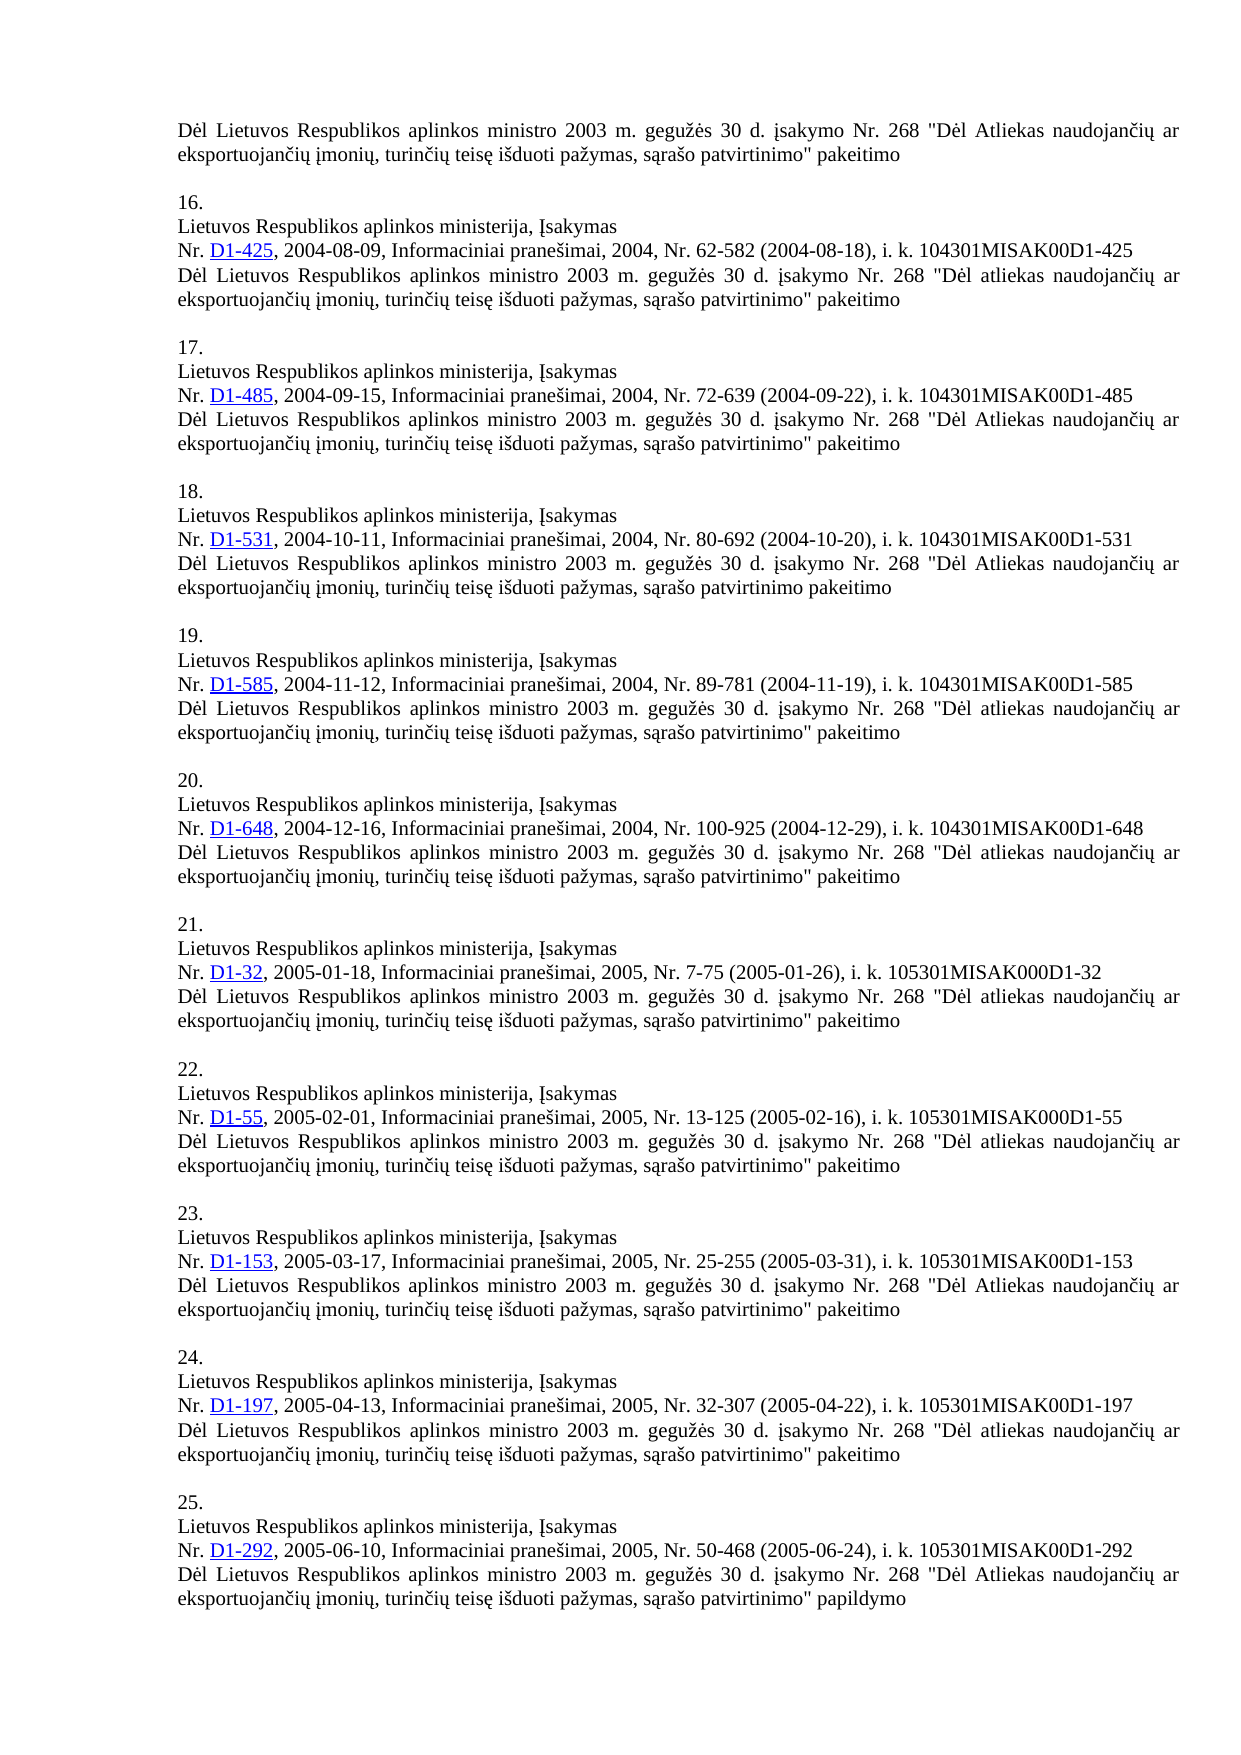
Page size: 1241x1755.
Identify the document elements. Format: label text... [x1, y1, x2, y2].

text Lietuvos Respublikos aplinkos ministerija, Įsakymas [177, 936, 1181, 960]
text Dėl Lietuvos Respublikos aplinkos ministro 2003 m. gegužės 30 d. įsakymo Nr. 268 "Dėl atliekas naudojančių ar eksportuojančių įmonių, turinčių teisę išduoti pažymas, sąrašo patvirtinimo" pakeitimo [177, 262, 1181, 311]
text Nr. D1-585, 2004-11-12, Informaciniai pranešimai, 2004, Nr. 89-781 (2004-11-19), i. k. 104301MISAK00D1-585 [177, 672, 1181, 696]
text Lietuvos Respublikos aplinkos ministerija, Įsakymas [177, 1369, 1181, 1393]
text 24. [177, 1345, 1181, 1369]
text Lietuvos Respublikos aplinkos ministerija, Įsakymas [177, 503, 1181, 527]
text Dėl Lietuvos Respublikos aplinkos ministro 2003 m. gegužės 30 d. įsakymo Nr. 268 "Dėl Atliekas naudojančių ar eksportuojančių įmonių, turinčių teisę išduoti pažymas, sąrašo patvirtinimo" papildymo [177, 1562, 1181, 1610]
text Nr. D1-55, 2005-02-01, Informaciniai pranešimai, 2005, Nr. 13-125 (2005-02-16), i. k. 105301MISAK000D1-55 [177, 1105, 1181, 1129]
text Dėl Lietuvos Respublikos aplinkos ministro 2003 m. gegužės 30 d. įsakymo Nr. 268 "Dėl Atliekas naudojančių ar eksportuojančių įmonių, turinčių teisę išduoti pažymas, sąrašo patvirtinimo" pakeitimo [177, 1273, 1181, 1321]
text 16. [177, 190, 1181, 214]
text Dėl Lietuvos Respublikos aplinkos ministro 2003 m. gegužės 30 d. įsakymo Nr. 268 "Dėl atliekas naudojančių ar eksportuojančių įmonių, turinčių teisę išduoti pažymas, sąrašo patvirtinimo" pakeitimo [177, 1129, 1181, 1177]
text Lietuvos Respublikos aplinkos ministerija, Įsakymas [177, 1225, 1181, 1249]
text Nr. D1-531, 2004-10-11, Informaciniai pranešimai, 2004, Nr. 80-692 (2004-10-20), i. k. 104301MISAK00D1-531 [177, 527, 1181, 551]
text Nr. D1-32, 2005-01-18, Informaciniai pranešimai, 2005, Nr. 7-75 (2005-01-26), i. k. 105301MISAK000D1-32 [177, 960, 1181, 984]
text Lietuvos Respublikos aplinkos ministerija, Įsakymas [177, 359, 1181, 383]
text 18. [177, 479, 1181, 503]
text Nr. D1-648, 2004-12-16, Informaciniai pranešimai, 2004, Nr. 100-925 (2004-12-29), i. k. 104301MISAK00D1-648 [177, 816, 1181, 840]
text 19. [177, 623, 1181, 647]
text Lietuvos Respublikos aplinkos ministerija, Įsakymas [177, 792, 1181, 816]
text Lietuvos Respublikos aplinkos ministerija, Įsakymas [177, 1081, 1181, 1105]
text Dėl Lietuvos Respublikos aplinkos ministro 2003 m. gegužės 30 d. įsakymo Nr. 268 "Dėl atliekas naudojančių ar eksportuojančių įmonių, turinčių teisę išduoti pažymas, sąrašo patvirtinimo" pakeitimo [177, 840, 1181, 888]
text Nr. D1-153, 2005-03-17, Informaciniai pranešimai, 2005, Nr. 25-255 (2005-03-31), i. k. 105301MISAK00D1-153 [177, 1249, 1181, 1273]
text Dėl Lietuvos Respublikos aplinkos ministro 2003 m. gegužės 30 d. įsakymo Nr. 268 "Dėl atliekas naudojančių ar eksportuojančių įmonių, turinčių teisę išduoti pažymas, sąrašo patvirtinimo" pakeitimo [177, 696, 1181, 744]
text Lietuvos Respublikos aplinkos ministerija, Įsakymas [177, 647, 1181, 672]
text Lietuvos Respublikos aplinkos ministerija, Įsakymas [177, 1514, 1181, 1538]
text Nr. D1-425, 2004-08-09, Informaciniai pranešimai, 2004, Nr. 62-582 (2004-08-18), i. k. 104301MISAK00D1-425 [177, 238, 1181, 262]
text Dėl Lietuvos Respublikos aplinkos ministro 2003 m. gegužės 30 d. įsakymo Nr. 268 "Dėl Atliekas naudojančių ar eksportuojančių įmonių, turinčių teisę išduoti pažymas, sąrašo patvirtinimo pakeitimo [177, 551, 1181, 599]
text 20. [177, 768, 1181, 792]
text 21. [177, 912, 1181, 936]
text Dėl Lietuvos Respublikos aplinkos ministro 2003 m. gegužės 30 d. įsakymo Nr. 268 "Dėl atliekas naudojančių ar eksportuojančių įmonių, turinčių teisę išduoti pažymas, sąrašo patvirtinimo" pakeitimo [177, 984, 1181, 1032]
text Dėl Lietuvos Respublikos aplinkos ministro 2003 m. gegužės 30 d. įsakymo Nr. 268 "Dėl atliekas naudojančių ar eksportuojančių įmonių, turinčių teisę išduoti pažymas, sąrašo patvirtinimo" pakeitimo [177, 1417, 1181, 1466]
text Nr. D1-197, 2005-04-13, Informaciniai pranešimai, 2005, Nr. 32-307 (2005-04-22), i. k. 105301MISAK00D1-197 [177, 1393, 1181, 1417]
text Nr. D1-292, 2005-06-10, Informaciniai pranešimai, 2005, Nr. 50-468 (2005-06-24), i. k. 105301MISAK00D1-292 [177, 1538, 1181, 1562]
text 17. [177, 335, 1181, 359]
text Lietuvos Respublikos aplinkos ministerija, Įsakymas [177, 214, 1181, 238]
text 25. [177, 1490, 1181, 1514]
text Nr. D1-485, 2004-09-15, Informaciniai pranešimai, 2004, Nr. 72-639 (2004-09-22), i. k. 104301MISAK00D1-485 [177, 383, 1181, 407]
text Dėl Lietuvos Respublikos aplinkos ministro 2003 m. gegužės 30 d. įsakymo Nr. 268 "Dėl Atliekas naudojančių ar eksportuojančių įmonių, turinčių teisę išduoti pažymas, sąrašo patvirtinimo" pakeitimo [177, 118, 1181, 166]
text 22. [177, 1057, 1181, 1081]
text Dėl Lietuvos Respublikos aplinkos ministro 2003 m. gegužės 30 d. įsakymo Nr. 268 "Dėl Atliekas naudojančių ar eksportuojančių įmonių, turinčių teisę išduoti pažymas, sąrašo patvirtinimo" pakeitimo [177, 407, 1181, 455]
text 23. [177, 1201, 1181, 1225]
